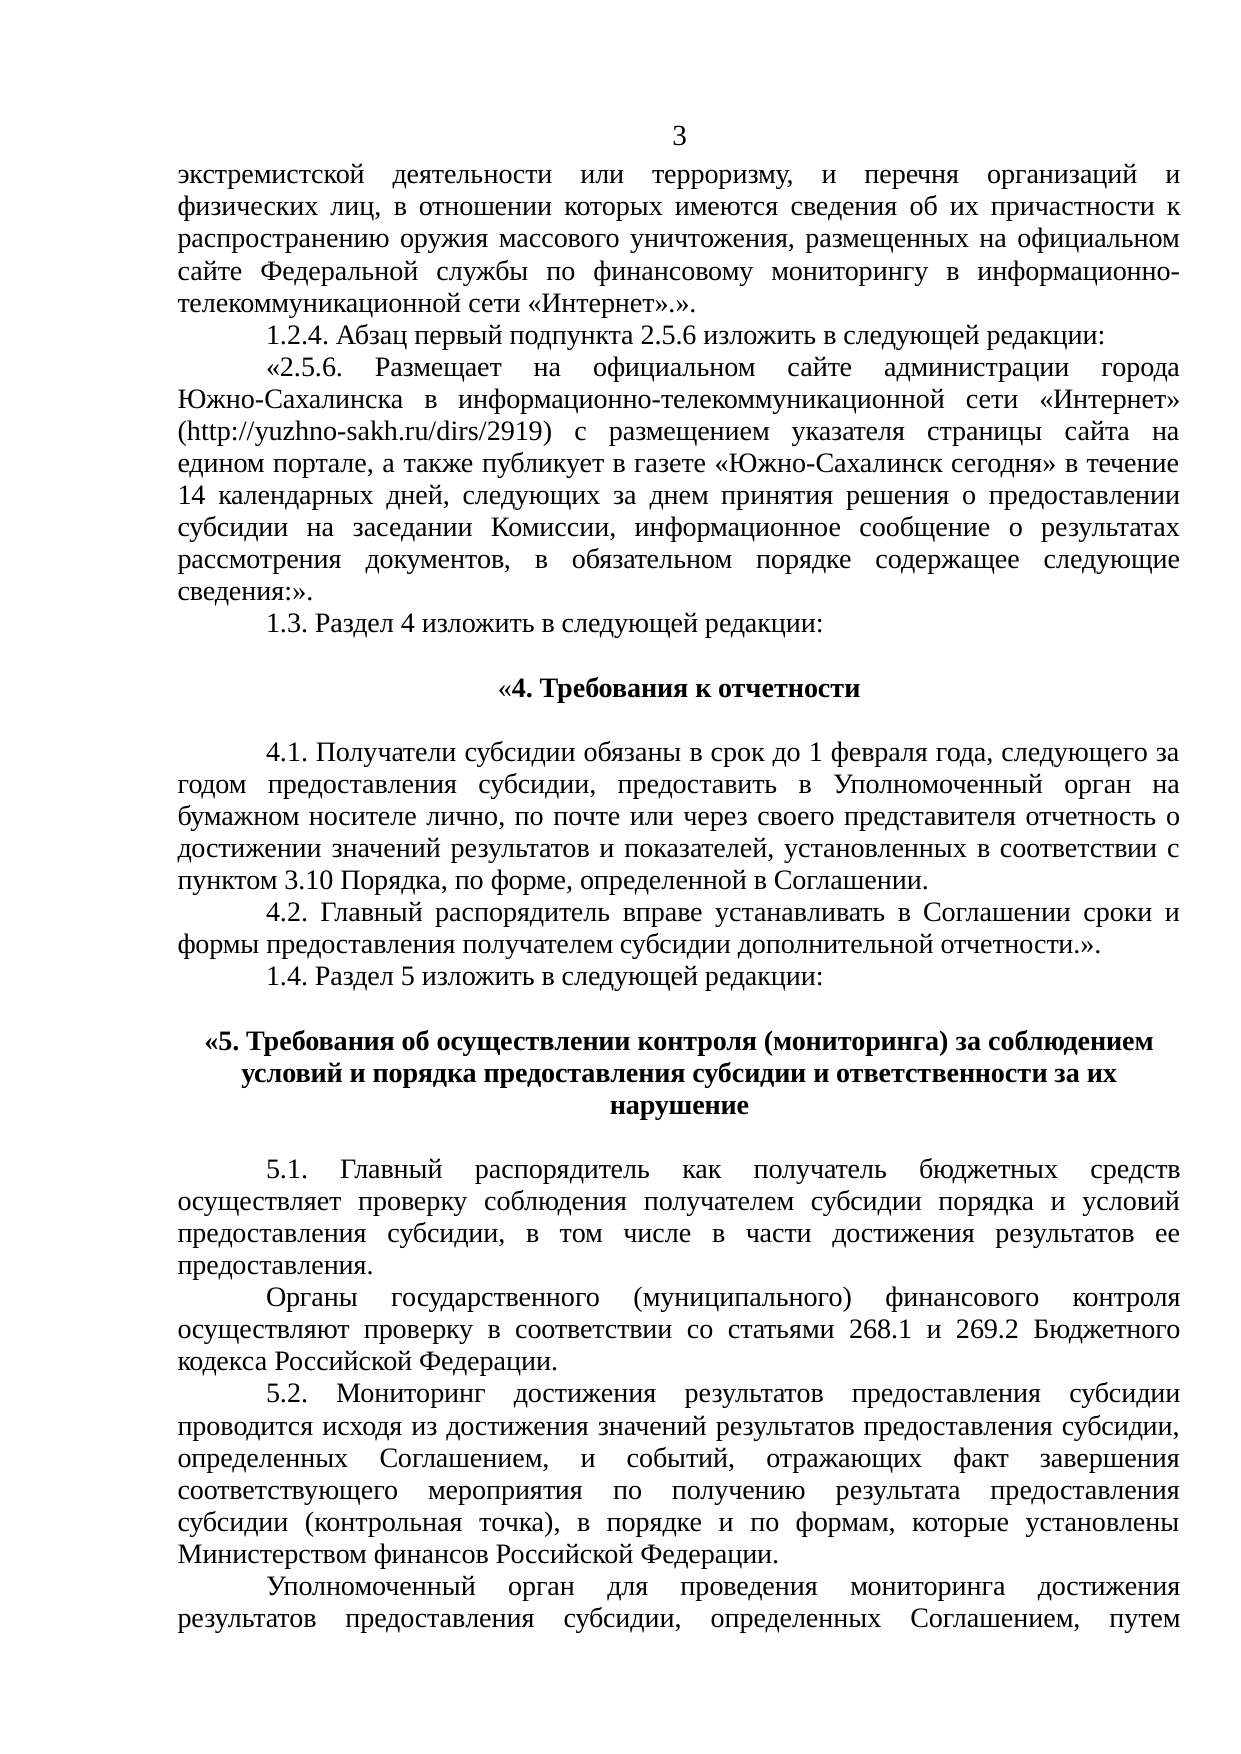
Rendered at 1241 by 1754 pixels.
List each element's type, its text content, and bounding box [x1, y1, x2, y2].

text 5.1. Главный распорядитель как получатель бюджетных средств осуществляет проверку соблюдения получателем субсидии порядка и условий предоставления субсидии, в том числе в части достижения результатов ее предоставления. [177, 1152, 1181, 1281]
text 1.3. Раздел 4 изложить в следующей редакции: [177, 607, 1181, 639]
text 4.1. Получатели субсидии обязаны в срок до 1 февраля года, следующего за годом предоставления субсидии, предоставить в Уполномоченный орган на бумажном носителе лично, по почте или через своего представителя отчетность о достижении значений результатов и показателей, установленных в соответствии с пунктом 3.10 Порядка, по форме, определенной в Соглашении. [177, 735, 1181, 896]
text 1.2.4. Абзац первый подпункта 2.5.6 изложить в следующей редакции: [177, 318, 1181, 350]
text Уполномоченный орган для проведения мониторинга достижения результатов предоставления субсидии, определенных Соглашением, путем [177, 1569, 1181, 1633]
text «5. Требования об осуществлении контроля (мониторинга) за соблюдением условий и порядка предоставления субсидии и ответственности за их нарушение [177, 1024, 1181, 1120]
text экстремистской деятельности или терроризму, и перечня организаций и физических лиц, в отношении которых имеются сведения об их причастности к распространению оружия массового уничтожения, размещенных на официальном сайте Федеральной службы по финансовому мониторингу в информационно-телекоммуникационной сети «Интернет».». [177, 158, 1181, 318]
text 1.4. Раздел 5 изложить в следующей редакции: [177, 960, 1181, 992]
text «4. Требования к отчетности [177, 671, 1181, 703]
text 5.2. Мониторинг достижения результатов предоставления субсидии проводится исходя из достижения значений результатов предоставления субсидии, определенных Соглашением, и событий, отражающих факт завершения соответствующего мероприятия по получению результата предоставления субсидии (контрольная точка), в порядке и по формам, которые установлены Министерством финансов Российской Федерации. [177, 1377, 1181, 1569]
text 4.2. Главный распорядитель вправе устанавливать в Соглашении сроки и формы предоставления получателем субсидии дополнительной отчетности.». [177, 896, 1181, 960]
text «2.5.6. Размещает на официальном сайте администрации города Южно-Сахалинска в информационно-телекоммуникационной сети «Интернет» (http://yuzhno-sakh.ru/dirs/2919) с размещением указателя страницы сайта на едином портале, а также публикует в газете «Южно-Сахалинск сегодня» в течение 14 календарных дней, следующих за днем принятия решения о предоставлении субсидии на заседании Комиссии, информационное сообщение о результатах рассмотрения документов, в обязательном порядке содержащее следующие сведения:». [177, 350, 1181, 607]
text Органы государственного (муниципального) финансового контроля осуществляют проверку в соответствии со статьями 268.1 и 269.2 Бюджетного кодекса Российской Федерации. [177, 1281, 1181, 1377]
